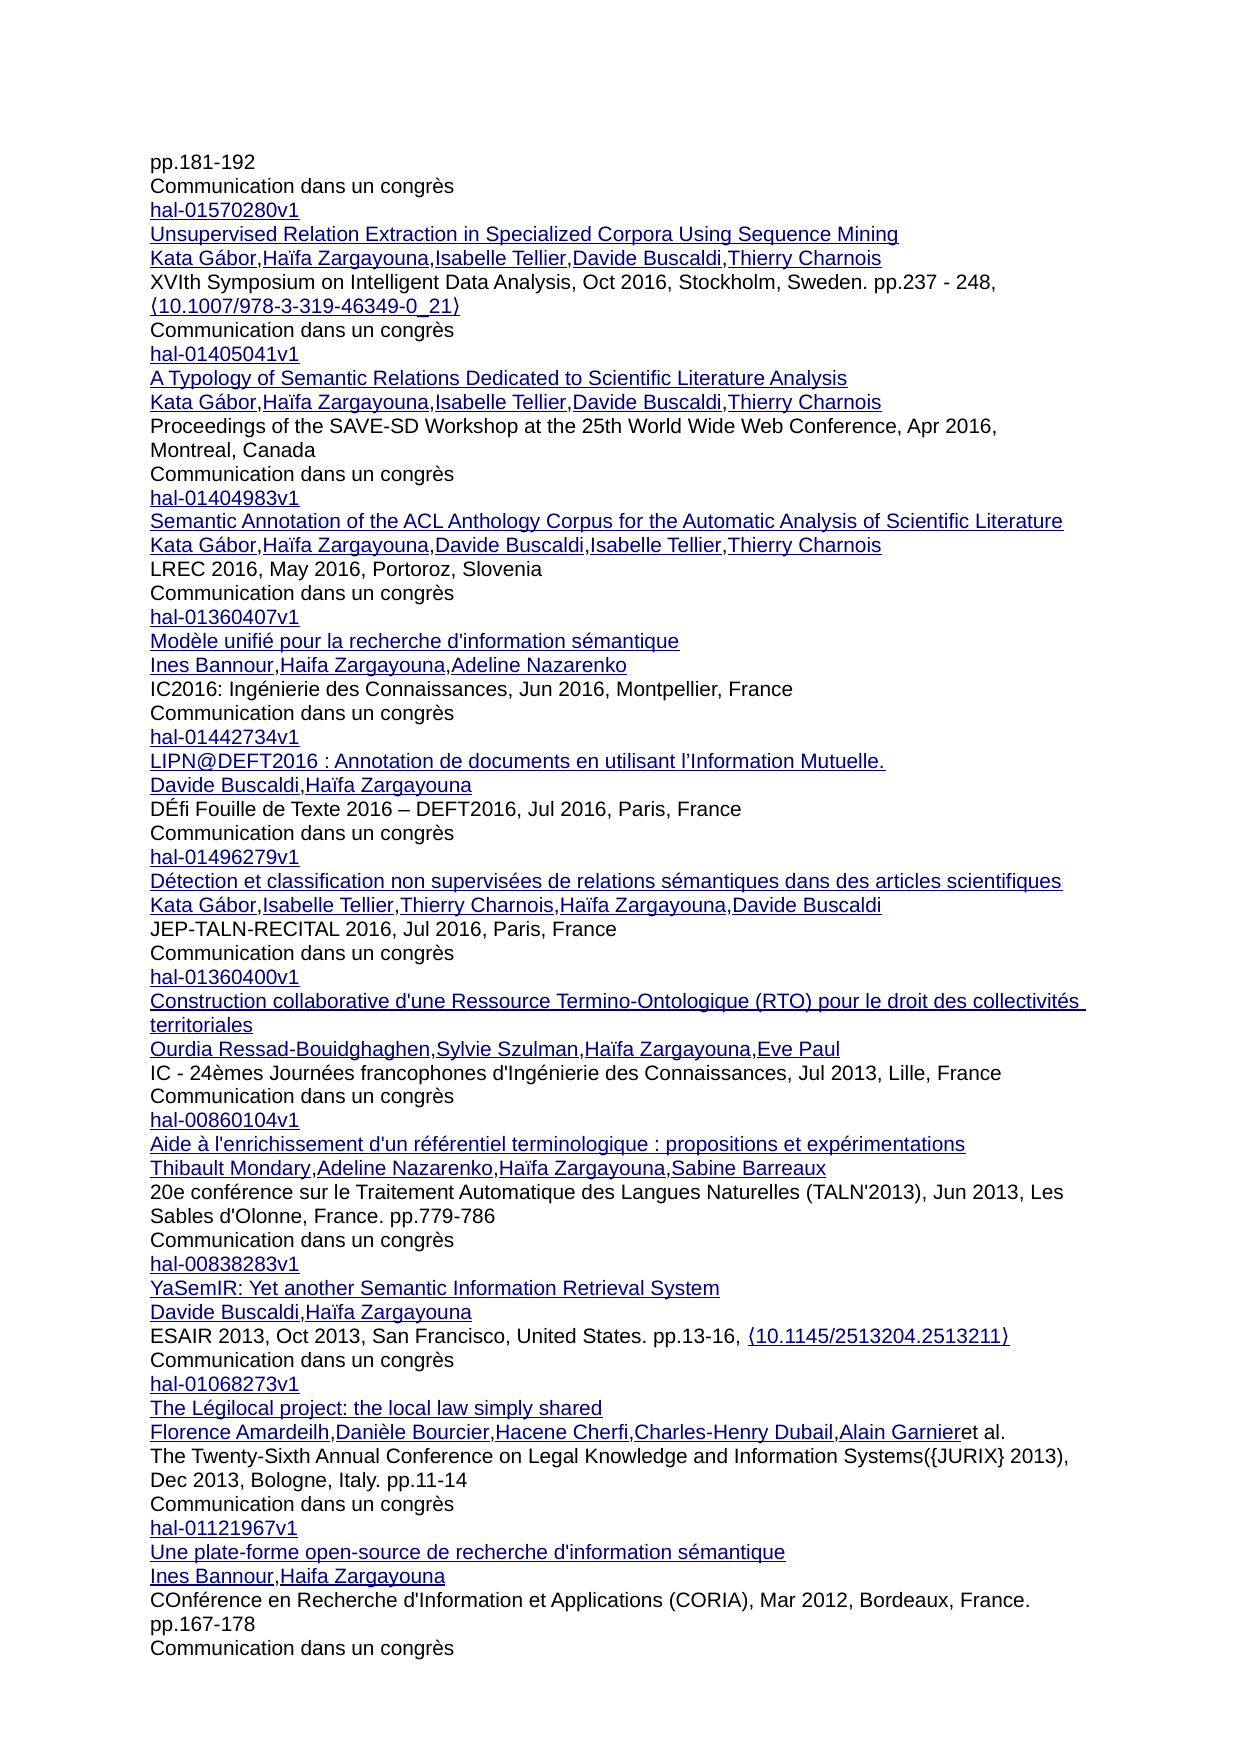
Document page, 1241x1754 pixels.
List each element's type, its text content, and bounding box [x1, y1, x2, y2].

table_cell The Légilocal project: the local law simply shared Florence Amardeilh,Danièle Bourcier,Hacene Cherfi,Charles-Henry Dubail,Alain Garnieret al. The Twenty-Sixth Annual Conference on Legal Knowledge and Information Systems({JURIX} 2013), Dec 2013, Bologne, Italy. pp.11-14 Communication dans un congrès hal-01121967v1 [150, 1396, 1090, 1539]
table_cell Détection et classification non supervisées de relations sémantiques dans des articles scientifiques Kata Gábor,Isabelle Tellier,Thierry Charnois,Haïfa Zargayouna,Davide Buscaldi JEP-TALN-RECITAL 2016, Jul 2016, Paris, France Communication dans un congrès hal-01360400v1 [150, 869, 1090, 988]
table_cell Semantic Annotation of the ACL Anthology Corpus for the Automatic Analysis of Scientific Literature Kata Gábor,Haïfa Zargayouna,Davide Buscaldi,Isabelle Tellier,Thierry Charnois LREC 2016, May 2016, Portoroz, Slovenia Communication dans un congrès hal-01360407v1 [150, 509, 1090, 629]
table_cell LIPN@DEFT2016 : Annotation de documents en utilisant l’Information Mutuelle. Davide Buscaldi,Haïfa Zargayouna DÉfi Fouille de Texte 2016 – DEFT2016, Jul 2016, Paris, France Communication dans un congrès hal-01496279v1 [150, 749, 1090, 869]
table_cell A Typology of Semantic Relations Dedicated to Scientific Literature Analysis Kata Gábor,Haïfa Zargayouna,Isabelle Tellier,Davide Buscaldi,Thierry Charnois Proceedings of the SAVE-SD Workshop at the 25th World Wide Web Conference, Apr 2016, Montreal, Canada Communication dans un congrès hal-01404983v1 [150, 366, 1090, 509]
table_cell Une plate-forme open-source de recherche d'information sémantique Ines Bannour,Haifa Zargayouna COnférence en Recherche d'Information et Applications (CORIA), Mar 2012, Bordeaux, France. pp.167-178 Communication dans un congrès [150, 1540, 1090, 1659]
table_cell YaSemIR: Yet another Semantic Information Retrieval System Davide Buscaldi,Haïfa Zargayouna ESAIR 2013, Oct 2013, San Francisco, United States. pp.13-16, ⟨10.1145/2513204.2513211⟩ Communication dans un congrès hal-01068273v1 [150, 1276, 1090, 1396]
table_cell pp.181-192 Communication dans un congrès hal-01570280v1 [150, 150, 1090, 222]
table_cell Construction collaborative d'une Ressource Termino-Ontologique (RTO) pour le droit des collectivités territoriales Ourdia Ressad-Bouidghaghen,Sylvie Szulman,Haïfa Zargayouna,Eve Paul IC - 24èmes Journées francophones d'Ingénierie des Connaissances, Jul 2013, Lille, France Communication dans un congrès hal-00860104v1 [150, 989, 1090, 1132]
table_cell Aide à l'enrichissement d'un référentiel terminologique : propositions et expérimentations Thibault Mondary,Adeline Nazarenko,Haïfa Zargayouna,Sabine Barreaux 20e conférence sur le Traitement Automatique des Langues Naturelles (TALN'2013), Jun 2013, Les Sables d'Olonne, France. pp.779-786 Communication dans un congrès hal-00838283v1 [150, 1132, 1090, 1276]
table_cell Unsupervised Relation Extraction in Specialized Corpora Using Sequence Mining Kata Gábor,Haïfa Zargayouna,Isabelle Tellier,Davide Buscaldi,Thierry Charnois XVIth Symposium on Intelligent Data Analysis, Oct 2016, Stockholm, Sweden. pp.237 - 248, ⟨10.1007/978-3-319-46349-0_21⟩ Communication dans un congrès hal-01405041v1 [150, 222, 1090, 366]
table_cell Modèle unifié pour la recherche d'information sémantique Ines Bannour,Haifa Zargayouna,Adeline Nazarenko IC2016: Ingénierie des Connaissances, Jun 2016, Montpellier, France Communication dans un congrès hal-01442734v1 [150, 629, 1090, 749]
